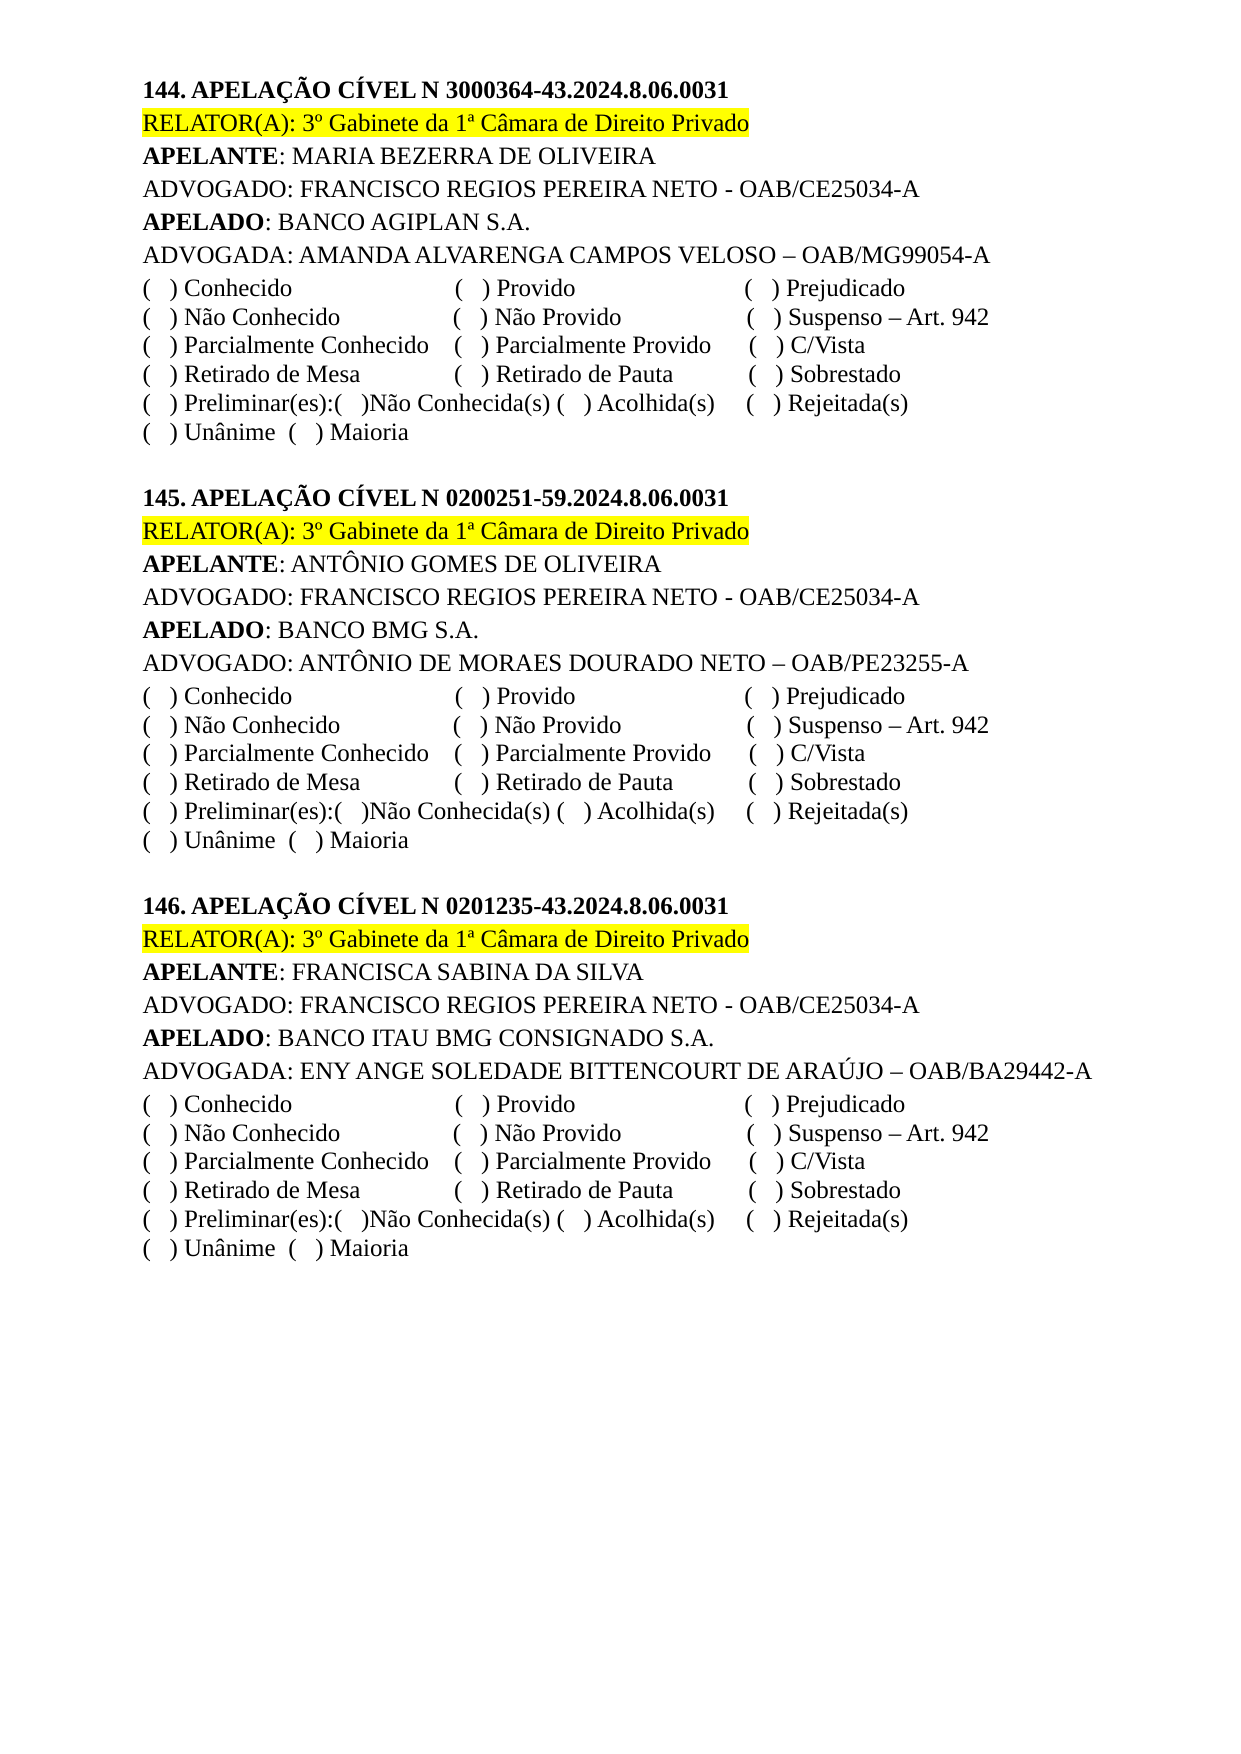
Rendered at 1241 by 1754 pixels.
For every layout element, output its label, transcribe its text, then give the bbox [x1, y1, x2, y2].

text ( ) Retirado de Mesa ( ) Retirado de Pauta ( ) Sobrestado [142, 1175, 1158, 1204]
text ( ) Unânime ( ) Maioria 146. APELAÇÃO CÍVEL N 0201235-43.2024.8.06.0031 RELATOR(A): 3º Gabinete da 1ª Câmara de Direito Privado APELANTE: FRANCISCA SABINA DA SILVA ADVOGADO: FRANCISCO REGIOS PEREIRA NETO - OAB/CE25034-A APELADO: BANCO ITAU BMG CONSIGNADO S.A. ADVOGADA: ENY ANGE SOLEDADE BITTENCOURT DE ARAÚJO – OAB/BA29442-A [142, 825, 1141, 1085]
text ( ) Preliminar(es):( )Não Conhecida(s) ( ) Acolhida(s) ( ) Rejeitada(s) [142, 796, 1158, 825]
text ( ) Retirado de Mesa ( ) Retirado de Pauta ( ) Sobrestado [142, 767, 1158, 796]
text ( ) Não Conhecido ( ) Não Provido ( ) Suspenso – Art. 942 [142, 1118, 1158, 1146]
text ( ) Parcialmente Conhecido ( ) Parcialmente Provido ( ) C/Vista [142, 331, 1158, 359]
text ( ) Unânime ( ) Maioria [142, 1233, 1141, 1327]
text ( ) Parcialmente Conhecido ( ) Parcialmente Provido ( ) C/Vista [142, 738, 1158, 767]
text ( ) Preliminar(es):( )Não Conhecida(s) ( ) Acolhida(s) ( ) Rejeitada(s) [142, 388, 1158, 417]
text ( ) Conhecido ( ) Provido ( ) Prejudicado [142, 681, 1141, 710]
text ( ) Unânime ( ) Maioria 145. APELAÇÃO CÍVEL N 0200251-59.2024.8.06.0031 RELATOR(A): 3º Gabinete da 1ª Câmara de Direito Privado APELANTE: ANTÔNIO GOMES DE OLIVEIRA ADVOGADO: FRANCISCO REGIOS PEREIRA NETO - OAB/CE25034-A APELADO: BANCO BMG S.A. ADVOGADO: ANTÔNIO DE MORAES DOURADO NETO – OAB/PE23255-A [142, 417, 1141, 677]
text ( ) Parcialmente Conhecido ( ) Parcialmente Provido ( ) C/Vista [142, 1146, 1158, 1175]
text ( ) Retirado de Mesa ( ) Retirado de Pauta ( ) Sobrestado [142, 359, 1158, 388]
text ( ) Conhecido ( ) Provido ( ) Prejudicado [142, 273, 1141, 302]
text 144. APELAÇÃO CÍVEL N 3000364-43.2024.8.06.0031 RELATOR(A): 3º Gabinete da 1ª Câmara de Direito Privado APELANTE: MARIA BEZERRA DE OLIVEIRA ADVOGADO: FRANCISCO REGIOS PEREIRA NETO - OAB/CE25034-A APELADO: BANCO AGIPLAN S.A. ADVOGADA: AMANDA ALVARENGA CAMPOS VELOSO – OAB/MG99054-A [142, 75, 1141, 269]
text ( ) Conhecido ( ) Provido ( ) Prejudicado [142, 1089, 1141, 1118]
text ( ) Não Conhecido ( ) Não Provido ( ) Suspenso – Art. 942 [142, 710, 1158, 738]
text ( ) Preliminar(es):( )Não Conhecida(s) ( ) Acolhida(s) ( ) Rejeitada(s) [142, 1204, 1158, 1233]
text ( ) Não Conhecido ( ) Não Provido ( ) Suspenso – Art. 942 [142, 302, 1158, 331]
